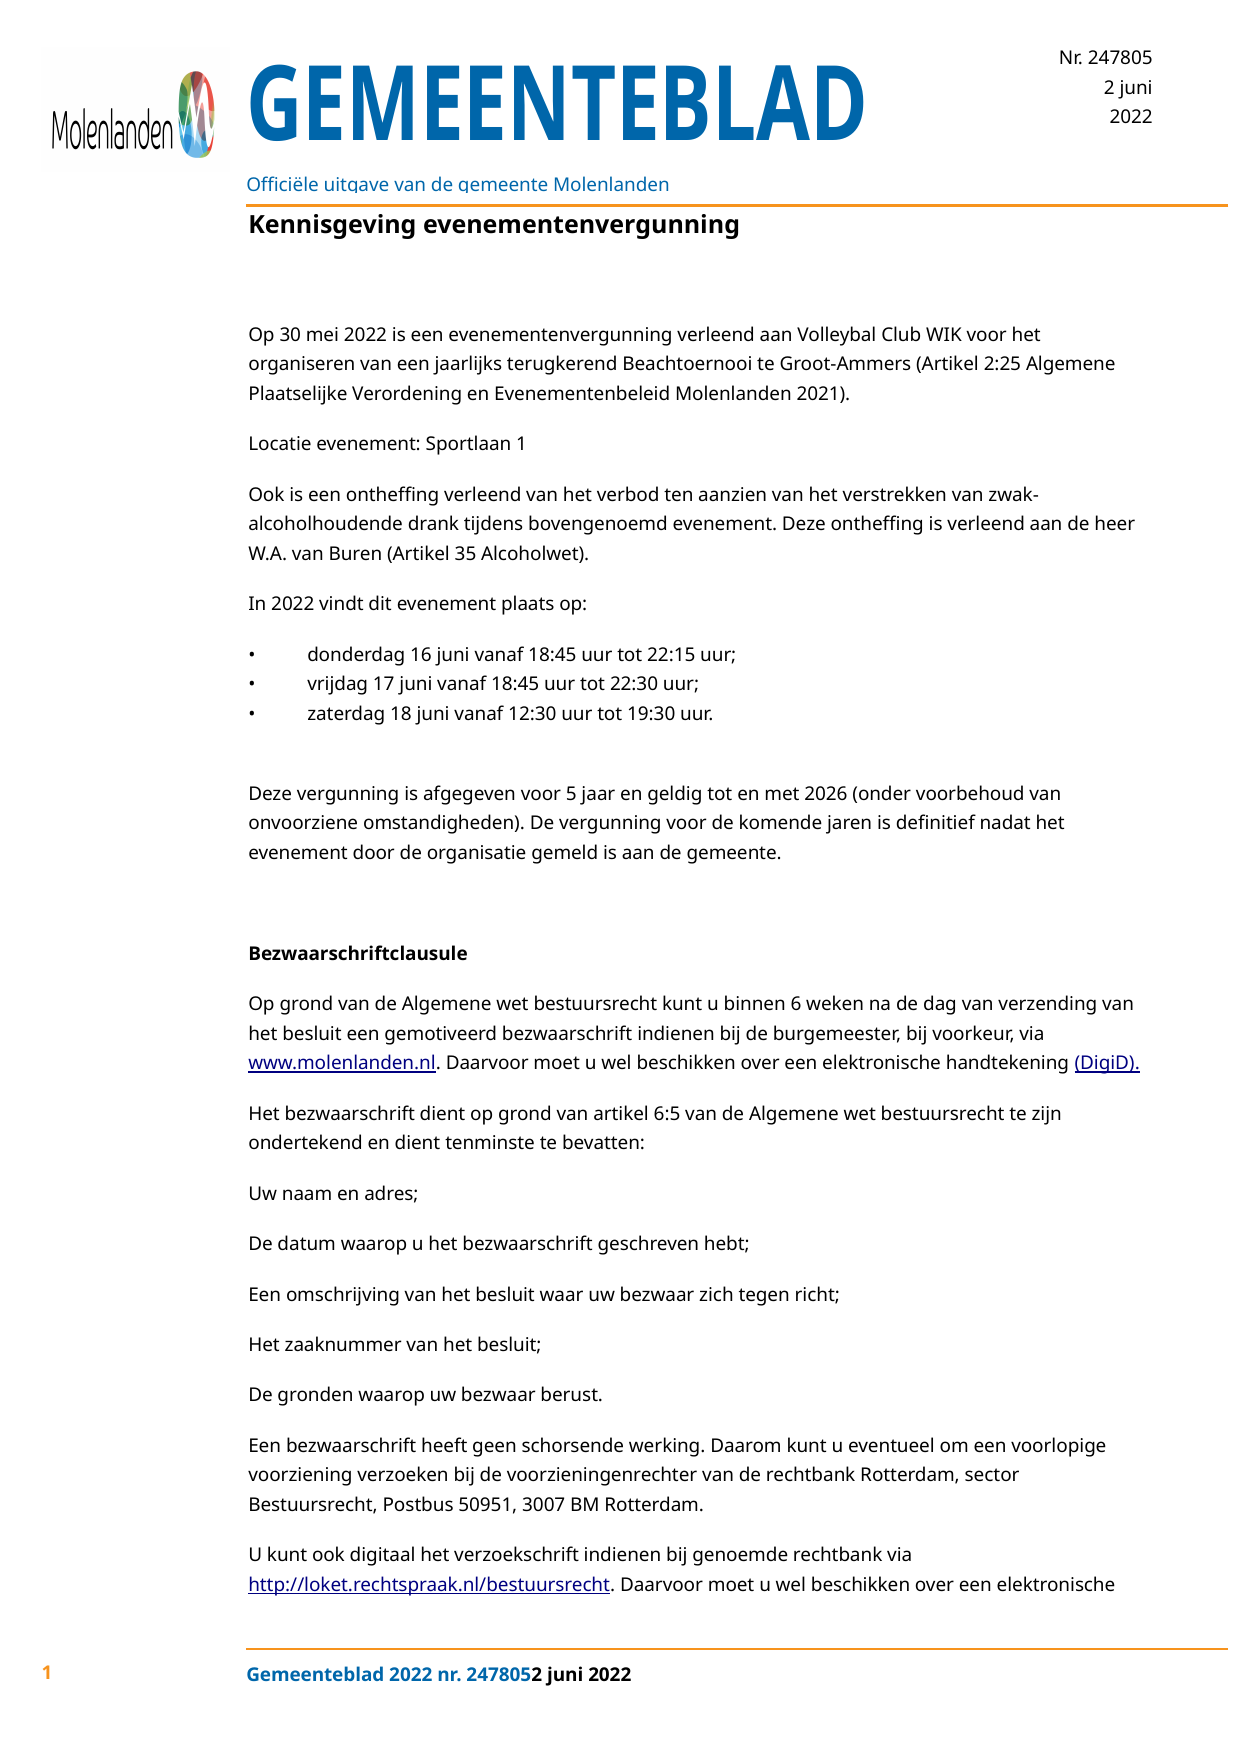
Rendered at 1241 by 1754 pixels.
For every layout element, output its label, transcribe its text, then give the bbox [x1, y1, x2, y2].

text Een bezwaarschrift heeft geen schorsende werking. Daarom kunt u eventueel om een voorlopige voorziening verzoeken bij de voorzieningenrechter van de rechtbank Rotterdam, sector Bestuursrecht, Postbus 50951, 3007 BM Rotterdam. [248, 1432, 1152, 1517]
text Op 30 mei 2022 is een evenementenvergunning verleend aan Volleybal Club WIK voor het organiseren van een jaarlijks terugkerend Beachtoernooi te Groot-Ammers (Artikel 2:25 Algemene Plaatselijke Verordening en Evenementenbeleid Molenlanden 2021). [248, 321, 1152, 406]
text U kunt ook digitaal het verzoekschrift indienen bij genoemde rechtbank via http://loket.rechtspraak.nl/bestuursrecht. Daarvoor moet u wel beschikken over een elektronische [248, 1542, 1152, 1597]
text Het bezwaarschrift dient op grond van artikel 6:5 van de Algemene wet bestuursrecht te zijn ondertekend en dient tenminste te bevatten: [248, 1100, 1152, 1155]
list zaterdag 18 juni vanaf 12:30 uur tot 19:30 uur. [248, 700, 1152, 726]
text Ook is een ontheffing verleend van het verbod ten aanzien van het verstrekken van zwak-alcoholhoudende drank tijdens bovengenoemd evenement. Deze ontheffing is verleend aan de heer W.A. van Buren (Artikel 35 Alcoholwet). [248, 481, 1152, 566]
list vrijdag 17 juni vanaf 18:45 uur tot 22:30 uur; [248, 670, 1152, 696]
text De datum waarop u het bezwaarschrift geschreven hebt; [248, 1230, 1152, 1256]
text Bezwaarschriftclausule [248, 940, 1152, 966]
text Locatie evenement: Sportlaan 1 [248, 430, 1152, 456]
text Een omschrijving van het besluit waar uw bezwaar zich tegen richt; [248, 1281, 1152, 1306]
text Uw naam en adres; [248, 1180, 1152, 1206]
list donderdag 16 juni vanaf 18:45 uur tot 22:15 uur; [248, 641, 1152, 666]
text In 2022 vindt dit evenement plaats op: [248, 590, 1152, 616]
text Deze vergunning is afgegeven voor 5 jaar en geldig tot en met 2026 (onder voorbehoud van onvoorziene omstandigheden). De vergunning voor de komende jaren is definitief nadat het evenement door de organisatie gemeld is aan de gemeente. [248, 780, 1152, 865]
picture [41, 47, 231, 172]
text Het zaaknummer van het besluit; [248, 1331, 1152, 1357]
text Kennisgeving evenementenvergunning [248, 207, 1152, 241]
text Op grond van de Algemene wet bestuursrecht kunt u binnen 6 weken na de dag van verzending van het besluit een gemotiveerd bezwaarschrift indienen bij de burgemeester, bij voorkeur, via www.molenlanden.nl. Daarvoor moet u wel beschikken over een elektronische handtekening (DigiD). [248, 990, 1152, 1075]
text De gronden waarop uw bezwaar berust. [248, 1382, 1152, 1407]
